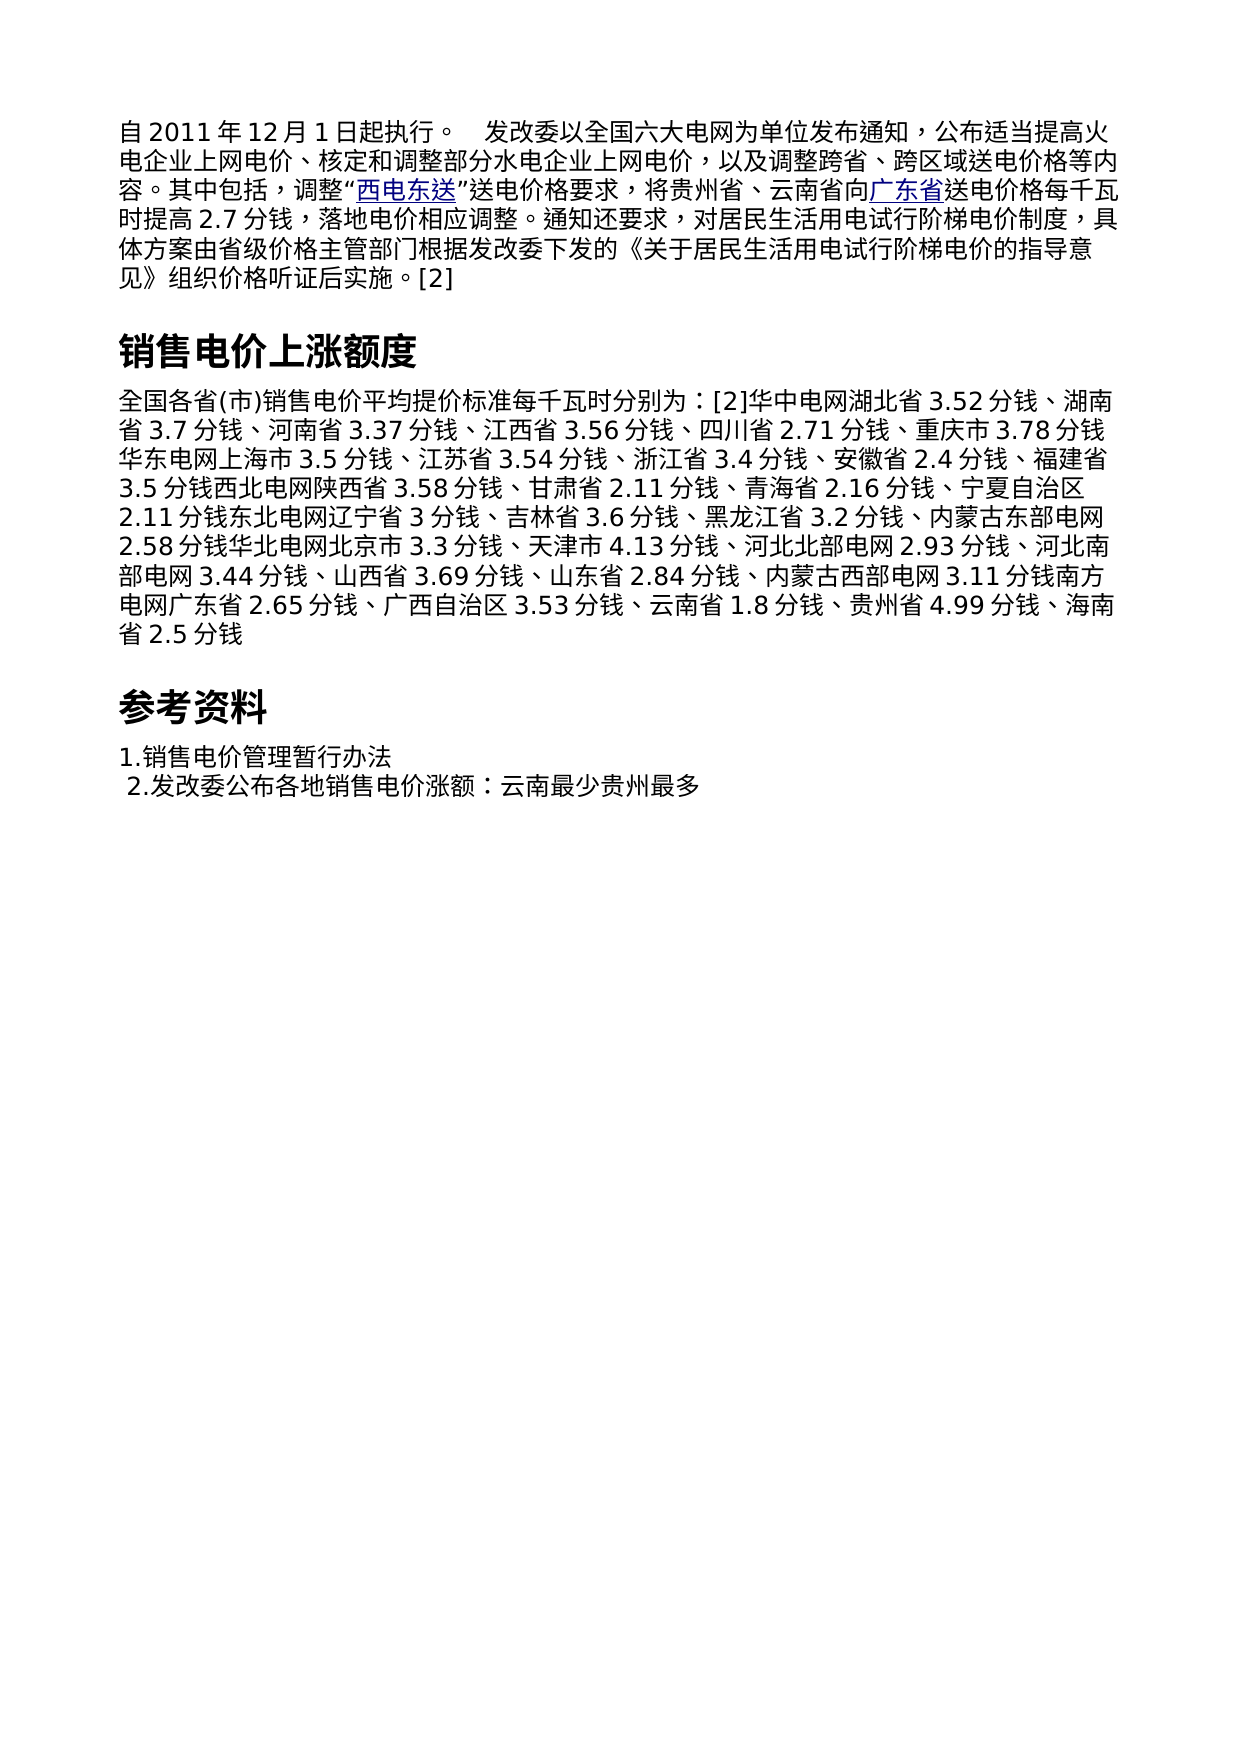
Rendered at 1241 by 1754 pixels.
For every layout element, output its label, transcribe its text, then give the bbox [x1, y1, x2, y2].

subtitle 销售电价上涨额度 [118, 331, 1122, 374]
text 全国各省(市)销售电价平均提价标准每千瓦时分别为：[2]华中电网湖北省3.52分钱、湖南省3.7分钱、河南省3.37分钱、江西省3.56分钱、四川省2.71分钱、重庆市3.78分钱华东电网上海市3.5分钱、江苏省3.54分钱、浙江省3.4分钱、安徽省2.4分钱、福建省3.5分钱西北电网陕西省3.58分钱、甘肃省2.11分钱、青海省2.16分钱、宁夏自治区2.11分钱东北电网辽宁省3分钱、吉林省3.6分钱、黑龙江省3.2分钱、内蒙古东部电网2.58分钱华北电网北京市3.3分钱、天津市4.13分钱、河北北部电网2.93分钱、河北南部电网3.44分钱、山西省3.69分钱、山东省2.84分钱、内蒙古西部电网3.11分钱南方电网广东省2.65分钱、广西自治区3.53分钱、云南省1.8分钱、贵州省4.99分钱、海南省2.5分钱 [118, 387, 1122, 649]
subtitle 参考资料 [118, 687, 1122, 730]
text 自2011年12月1日起执行。 发改委以全国六大电网为单位发布通知，公布适当提高火电企业上网电价、核定和调整部分水电企业上网电价，以及调整跨省、跨区域送电价格等内容。其中包括，调整“西电东送”送电价格要求，将贵州省、云南省向广东省送电价格每千瓦时提高2.7分钱，落地电价相应调整。通知还要求，对居民生活用电试行阶梯电价制度，具体方案由省级价格主管部门根据发改委下发的《关于居民生活用电试行阶梯电价的指导意见》组织价格听证后实施。[2] [118, 118, 1122, 293]
text 1.销售电价管理暂行办法 2.发改委公布各地销售电价涨额：云南最少贵州最多 [118, 743, 1122, 801]
